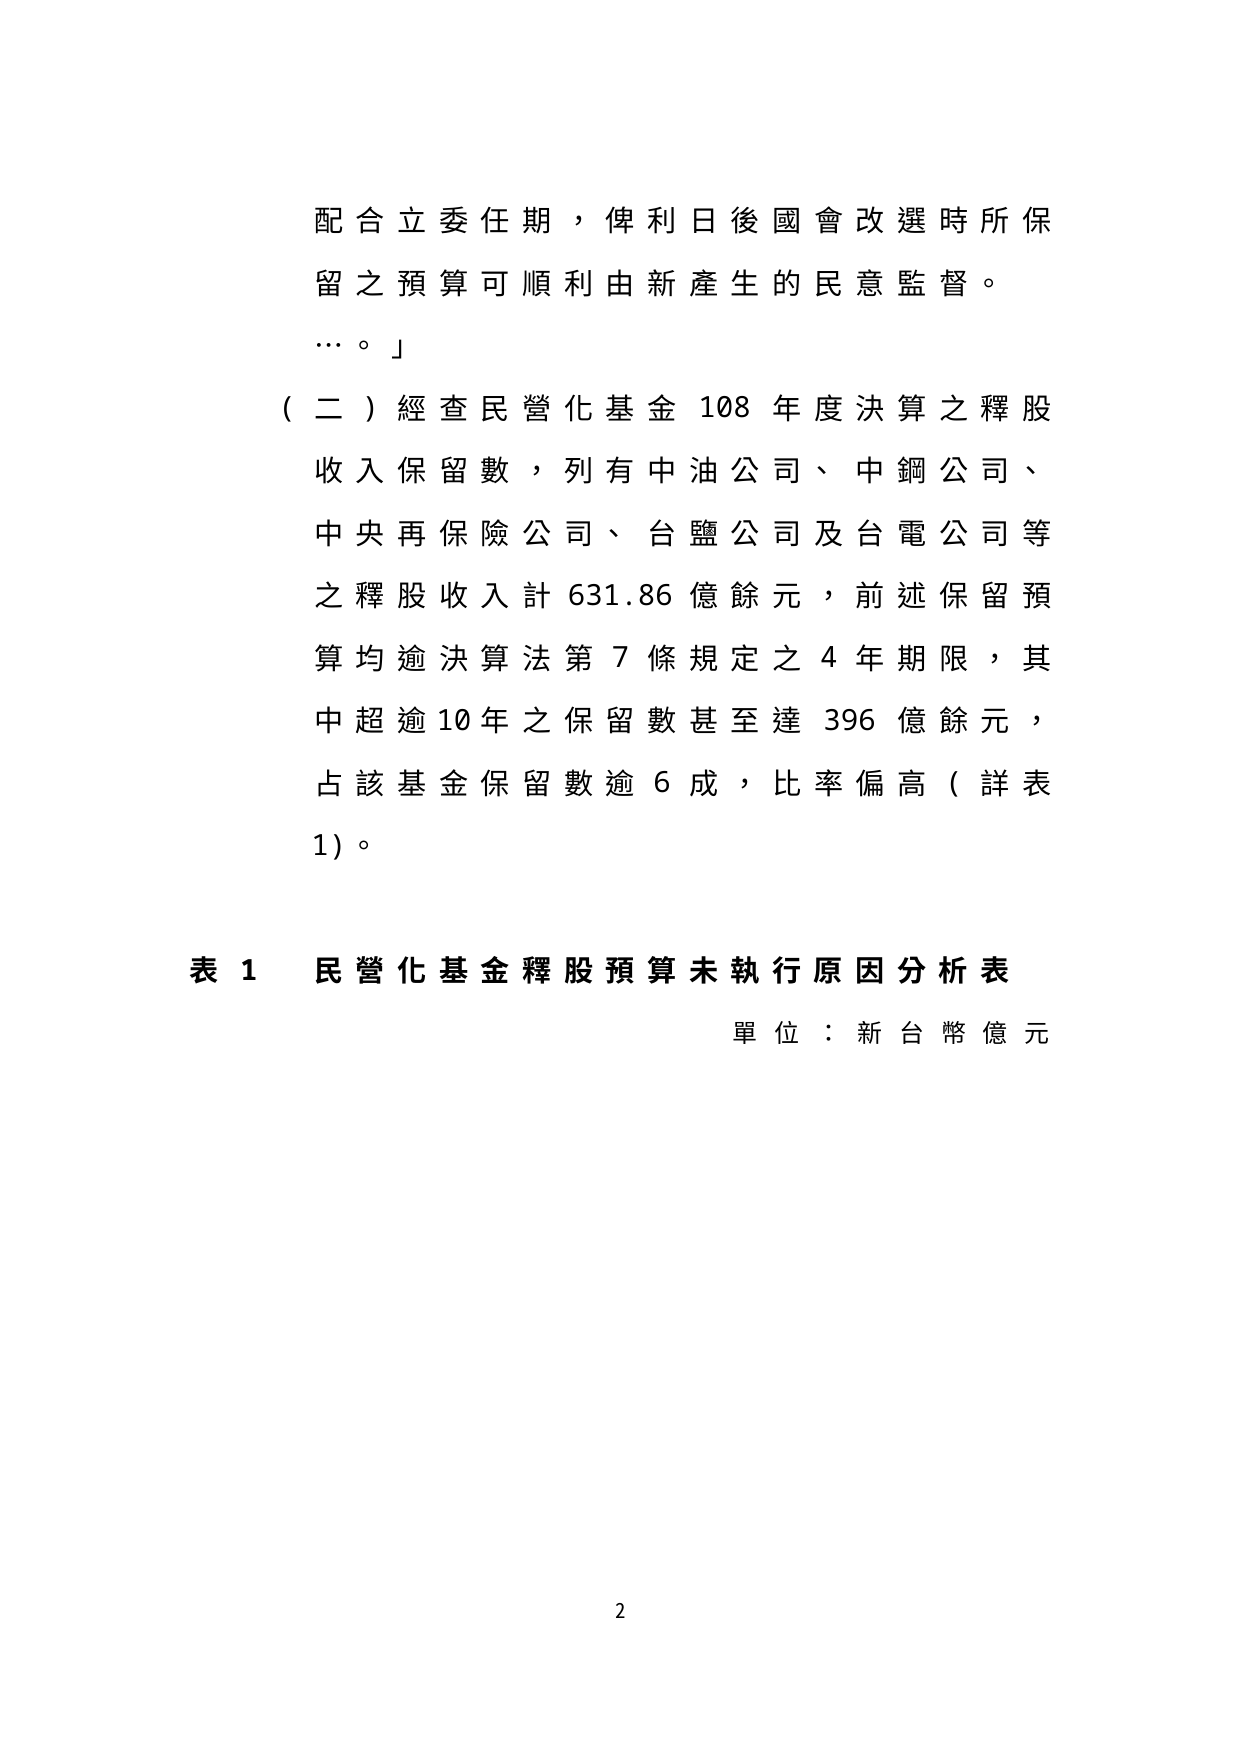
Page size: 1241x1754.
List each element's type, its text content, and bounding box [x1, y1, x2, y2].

text (二)經查民營化基金108年度決算之釋股收入保留數，列有中油公司、中鋼公司、中央再保險公司、台鹽公司及台電公司等之釋股收入計631.86億餘元，前述保留預算均逾決算法第7條規定之4年期限，其中超逾10年之保留數甚至達396億餘元，占該基金保留數逾6成，比率偏高(詳表1)。 [242, 365, 1058, 865]
text 單位：新台幣億元 [183, 990, 1058, 1052]
text 表1 民營化基金釋股預算未執行原因分析表 [183, 927, 1058, 990]
text (一)決算法第7條規定：「決算所列各項應收款、應付款、保留數準備，於其年度終了屆滿4年，而仍未能實現者，可免予編列。但依其他法律規定必須繼續收付而實現者，應於各該實現年度內，準用適當預算科目辦理之。」按該條文係於100年5月間修正，預算之保留期限由原定5年縮短為4年，其修正理由略以：「…，二、依原條文規定，於年度終了而未能實現之預算應保留5年。惟就國家財政實際需求而言，此期限過長，未能突顯施政成效；且就責任政治角度而言，預算保留期限應配合立委任期，俾利日後國會改選時所保留之預算可順利由新產生的民意監督。…。」 [242, 177, 1058, 365]
